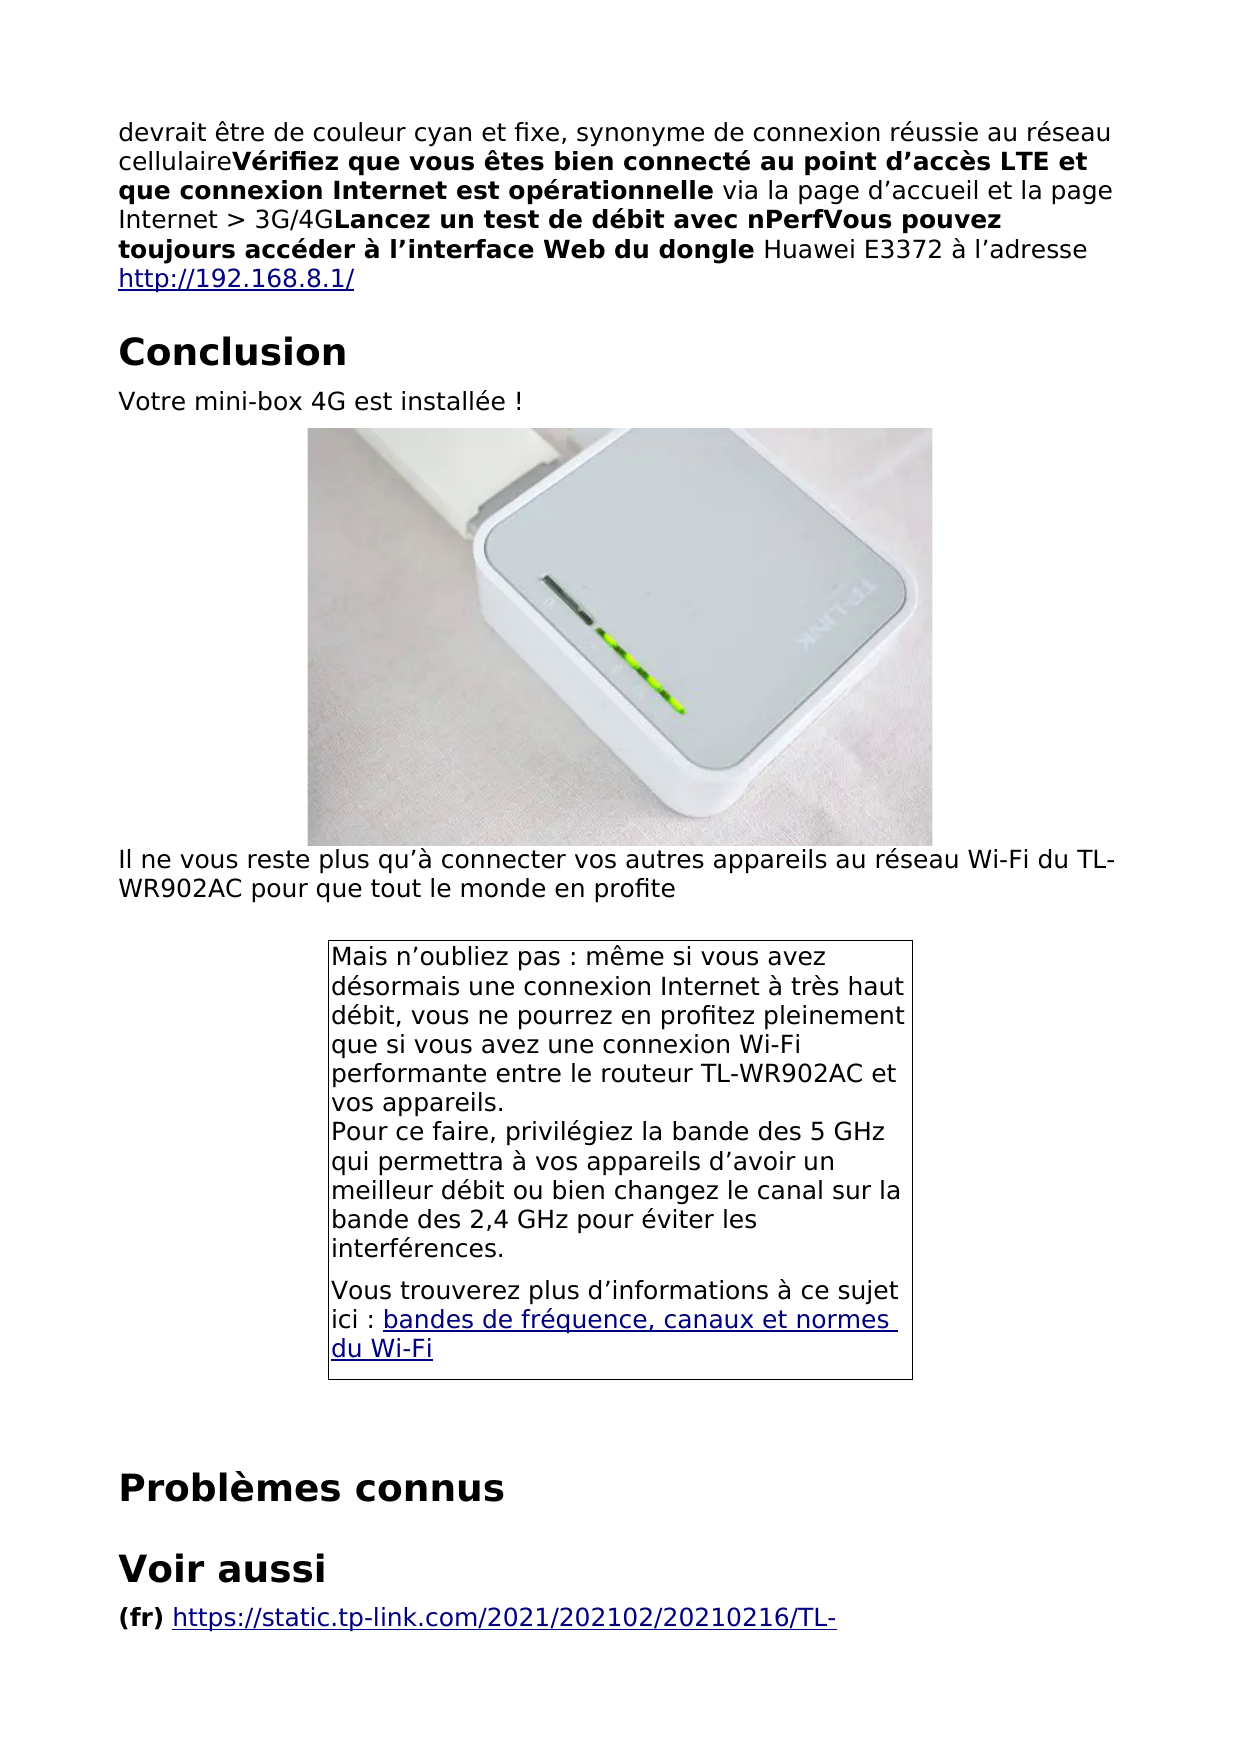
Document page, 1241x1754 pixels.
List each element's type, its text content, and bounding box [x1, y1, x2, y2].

text Il ne vous reste plus qu’à connecter vos autres appareils au réseau Wi-Fi du TL-WR902AC pour que tout le monde en profite [118, 428, 1122, 903]
picture [307, 428, 933, 846]
subtitle Voir aussi [118, 1547, 1122, 1591]
text (fr) https://static.tp-link.com/2021/202102/20210216/TL- [118, 1604, 1122, 1633]
table_header Mais n’oubliez pas : même si vous avez désormais une connexion Internet à très haut débit, vous ne pourrez en profitez pleinement que si vous avez une connexion Wi-Fi performante entre le routeur TL-WR902AC et vos appareils. Pour ce faire, privilégiez la bande des 5 GHz qui permettra à vos appareils d’avoir un meilleur débit ou bien changez le canal sur la bande des 2,4 GHz pour éviter les interférences. Vous trouverez plus d’informations à ce sujet ici : bandes de fréquence, canaux et normes du Wi-Fi [329, 941, 912, 1379]
text devrait être de couleur cyan et fixe, synonyme de connexion réussie au réseau cellulaireVérifiez que vous êtes bien connecté au point d’accès LTE et que connexion Internet est opérationnelle via la page d’accueil et la page Internet > 3G/4GLancez un test de débit avec nPerfVous pouvez toujours accéder à l’interface Web du dongle Huawei E3372 à l’adresse http://192.168.8.1/ [118, 118, 1122, 293]
text Votre mini-box 4G est installée ! [118, 387, 1122, 416]
subtitle Conclusion [118, 331, 1122, 374]
subtitle Problèmes connus [118, 1466, 1122, 1510]
